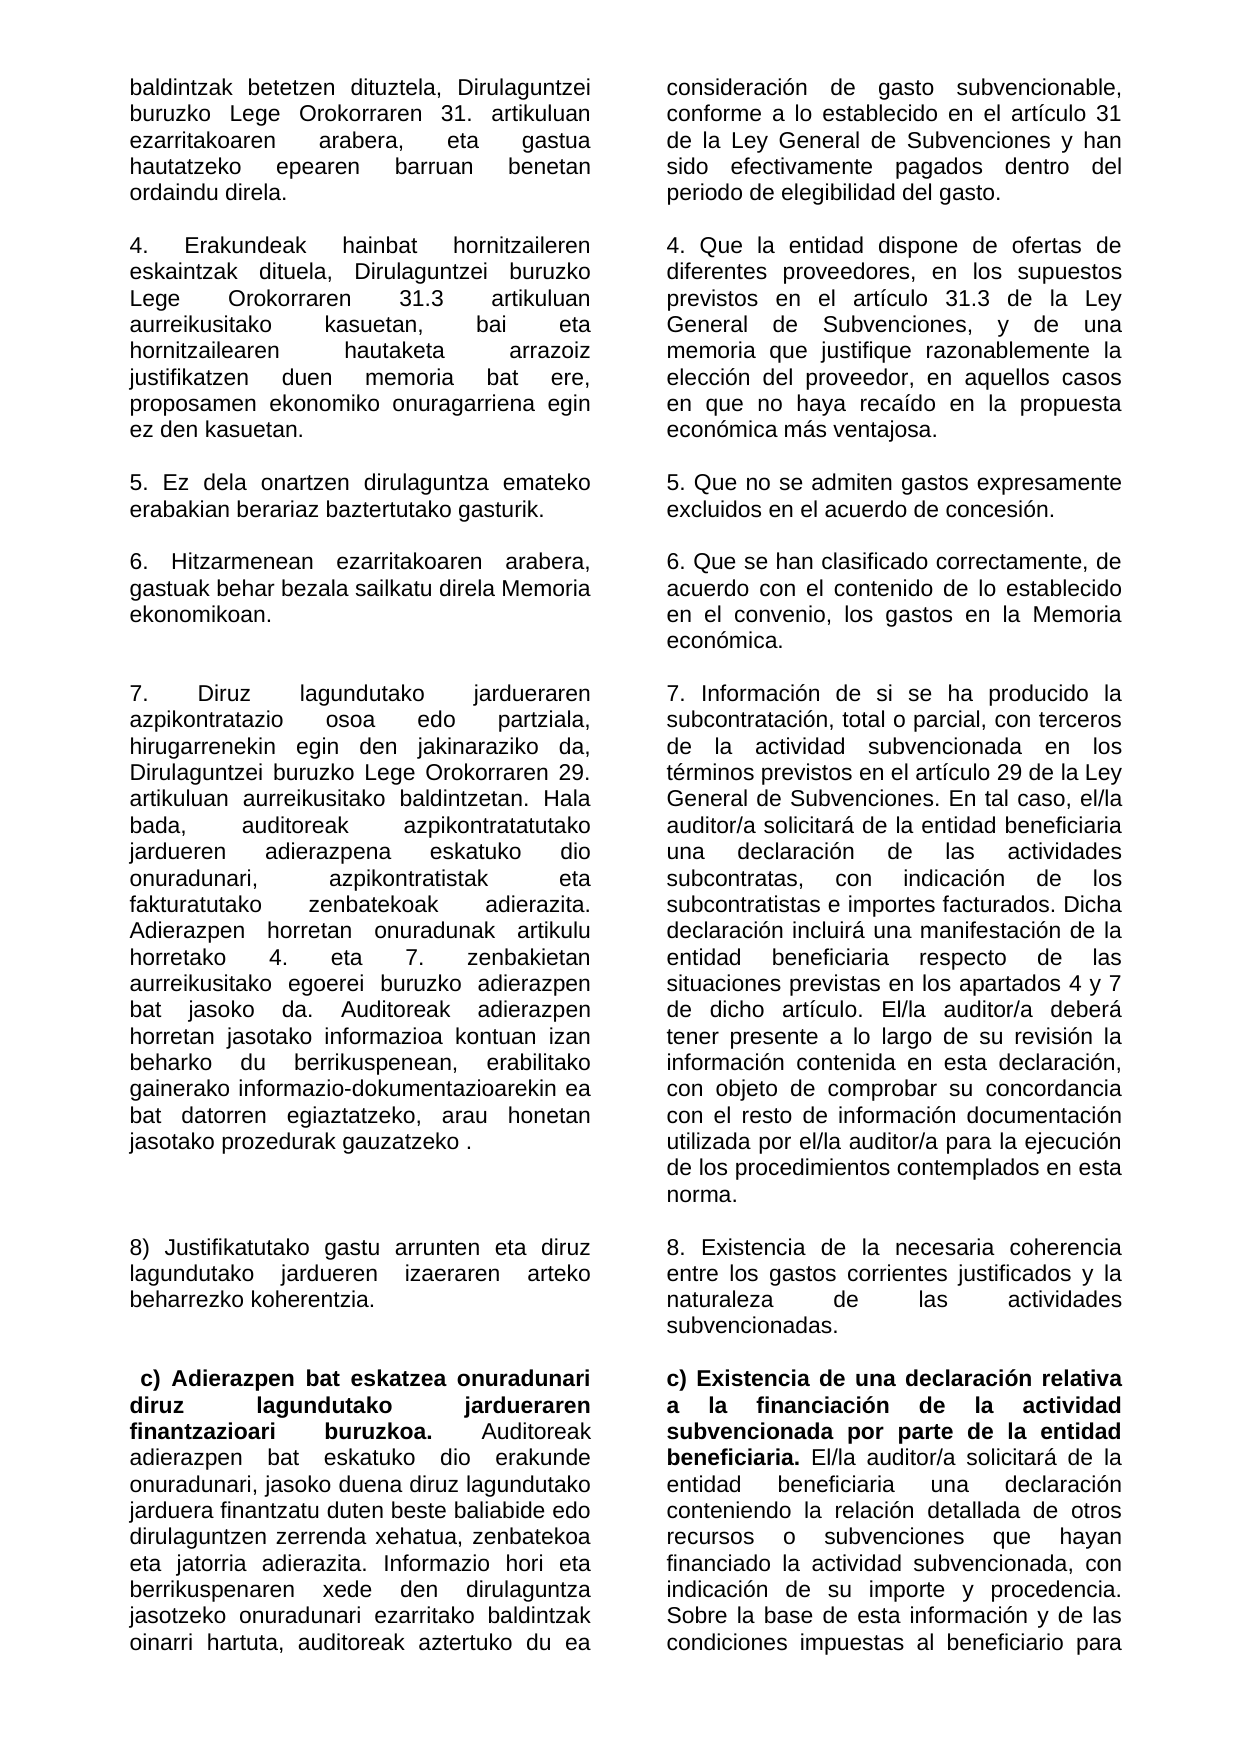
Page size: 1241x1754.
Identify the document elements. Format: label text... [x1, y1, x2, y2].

table_cell [626, 443, 1133, 469]
table_cell 6. Que se han clasificado correctamente, de acuerdo con el contenido de lo establecido en el convenio, los gastos en la Memoria económica. [626, 548, 1133, 654]
table_cell 7. Diruz lagundutako jardueraren azpikontratazio osoa edo partziala, hirugarrenekin egin den jakinaraziko da, Dirulaguntzei buruzko Lege Orokorraren 29. artikuluan aurreikusitako baldintzetan. Hala bada, auditoreak azpikontratatutako jardueren adierazpena eskatuko dio onuradunari, azpikontratistak eta fakturatutako zenbatekoak adierazita. Adierazpen horretan onuradunak artikulu horretako 4. eta 7. zenbakietan aurreikusitako egoerei buruzko adierazpen bat jasoko da. Auditoreak adierazpen horretan jasotako informazioa kontuan izan beharko du berrikuspenean, erabilitako gainerako informazio-dokumentazioarekin ea bat datorren egiaztatzeko, arau honetan jasotako prozedurak gauzatzeko . [118, 680, 626, 1207]
table_cell 4. Que la entidad dispone de ofertas de diferentes proveedores, en los supuestos previstos en el artículo 31.3 de la Ley General de Subvenciones, y de una memoria que justifique razonablemente la elección del proveedor, en aquellos casos en que no haya recaído en la propuesta económica más ventajosa. [626, 232, 1133, 443]
table_cell [118, 522, 626, 548]
table_cell [626, 654, 1133, 680]
table_cell 5. Ez dela onartzen dirulaguntza emateko erabakian berariaz baztertutako gasturik. [118, 469, 626, 522]
table_cell [118, 1207, 626, 1233]
table_cell 8. Existencia de la necesaria coherencia entre los gastos corrientes justificados y la naturaleza de las actividades subvencionadas. [626, 1234, 1133, 1339]
table_cell [118, 443, 626, 469]
table_cell [118, 654, 626, 680]
table_cell c) Existencia de una declaración relativa a la financiación de la actividad subvencionada por parte de la entidad beneficiaria. El/la auditor/a solicitará de la entidad beneficiaria una declaración conteniendo la relación detallada de otros recursos o subvenciones que hayan financiado la actividad subvencionada, con indicación de su importe y procedencia. Sobre la base de esta información y de las condiciones impuestas al beneficiario para [626, 1365, 1133, 1655]
table_cell consideración de gasto subvencionable, conforme a lo establecido en el artículo 31 de la Ley General de Subvenciones y han sido efectivamente pagados dentro del periodo de elegibilidad del gasto. [626, 74, 1133, 206]
table_cell c) Adierazpen bat eskatzea onuradunari diruz lagundutako jardueraren finantzazioari buruzkoa. Auditoreak adierazpen bat eskatuko dio erakunde onuradunari, jasoko duena diruz lagundutako jarduera finantzatu duten beste baliabide edo dirulaguntzen zerrenda xehatua, zenbatekoa eta jatorria adierazita. Informazio hori eta berrikuspenaren xede den dirulaguntza jasotzeko onuradunari ezarritako baldintzak oinarri hartuta, auditoreak aztertuko du ea [118, 1365, 626, 1655]
table_cell 8) Justifikatutako gastu arrunten eta diruz lagundutako jardueren izaeraren arteko beharrezko koherentzia. [118, 1234, 626, 1339]
table_cell [118, 206, 626, 232]
table_cell [626, 1207, 1133, 1233]
table_cell [626, 522, 1133, 548]
table_cell [626, 206, 1133, 232]
table_cell 4. Erakundeak hainbat hornitzaileren eskaintzak dituela, Dirulaguntzei buruzko Lege Orokorraren 31.3 artikuluan aurreikusitako kasuetan, bai eta hornitzailearen hautaketa arrazoiz justifikatzen duen memoria bat ere, proposamen ekonomiko onuragarriena egin ez den kasuetan. [118, 232, 626, 443]
table_cell 7. Información de si se ha producido la subcontratación, total o parcial, con terceros de la actividad subvencionada en los términos previstos en el artículo 29 de la Ley General de Subvenciones. En tal caso, el/la auditor/a solicitará de la entidad beneficiaria una declaración de las actividades subcontratas, con indicación de los subcontratistas e importes facturados. Dicha declaración incluirá una manifestación de la entidad beneficiaria respecto de las situaciones previstas en los apartados 4 y 7 de dicho artículo. El/la auditor/a deberá tener presente a lo largo de su revisión la información contenida en esta declaración, con objeto de comprobar su concordancia con el resto de información documentación utilizada por el/la auditor/a para la ejecución de los procedimientos contemplados en esta norma. [626, 680, 1133, 1207]
table_cell 6. Hitzarmenean ezarritakoaren arabera, gastuak behar bezala sailkatu direla Memoria ekonomikoan. [118, 548, 626, 654]
table_cell [118, 1339, 626, 1365]
table_cell 5. Que no se admiten gastos expresamente excluidos en el acuerdo de concesión. [626, 469, 1133, 522]
table_cell [626, 1339, 1133, 1365]
table_cell baldintzak betetzen dituztela, Dirulaguntzei buruzko Lege Orokorraren 31. artikuluan ezarritakoaren arabera, eta gastua hautatzeko epearen barruan benetan ordaindu direla. [118, 74, 626, 206]
